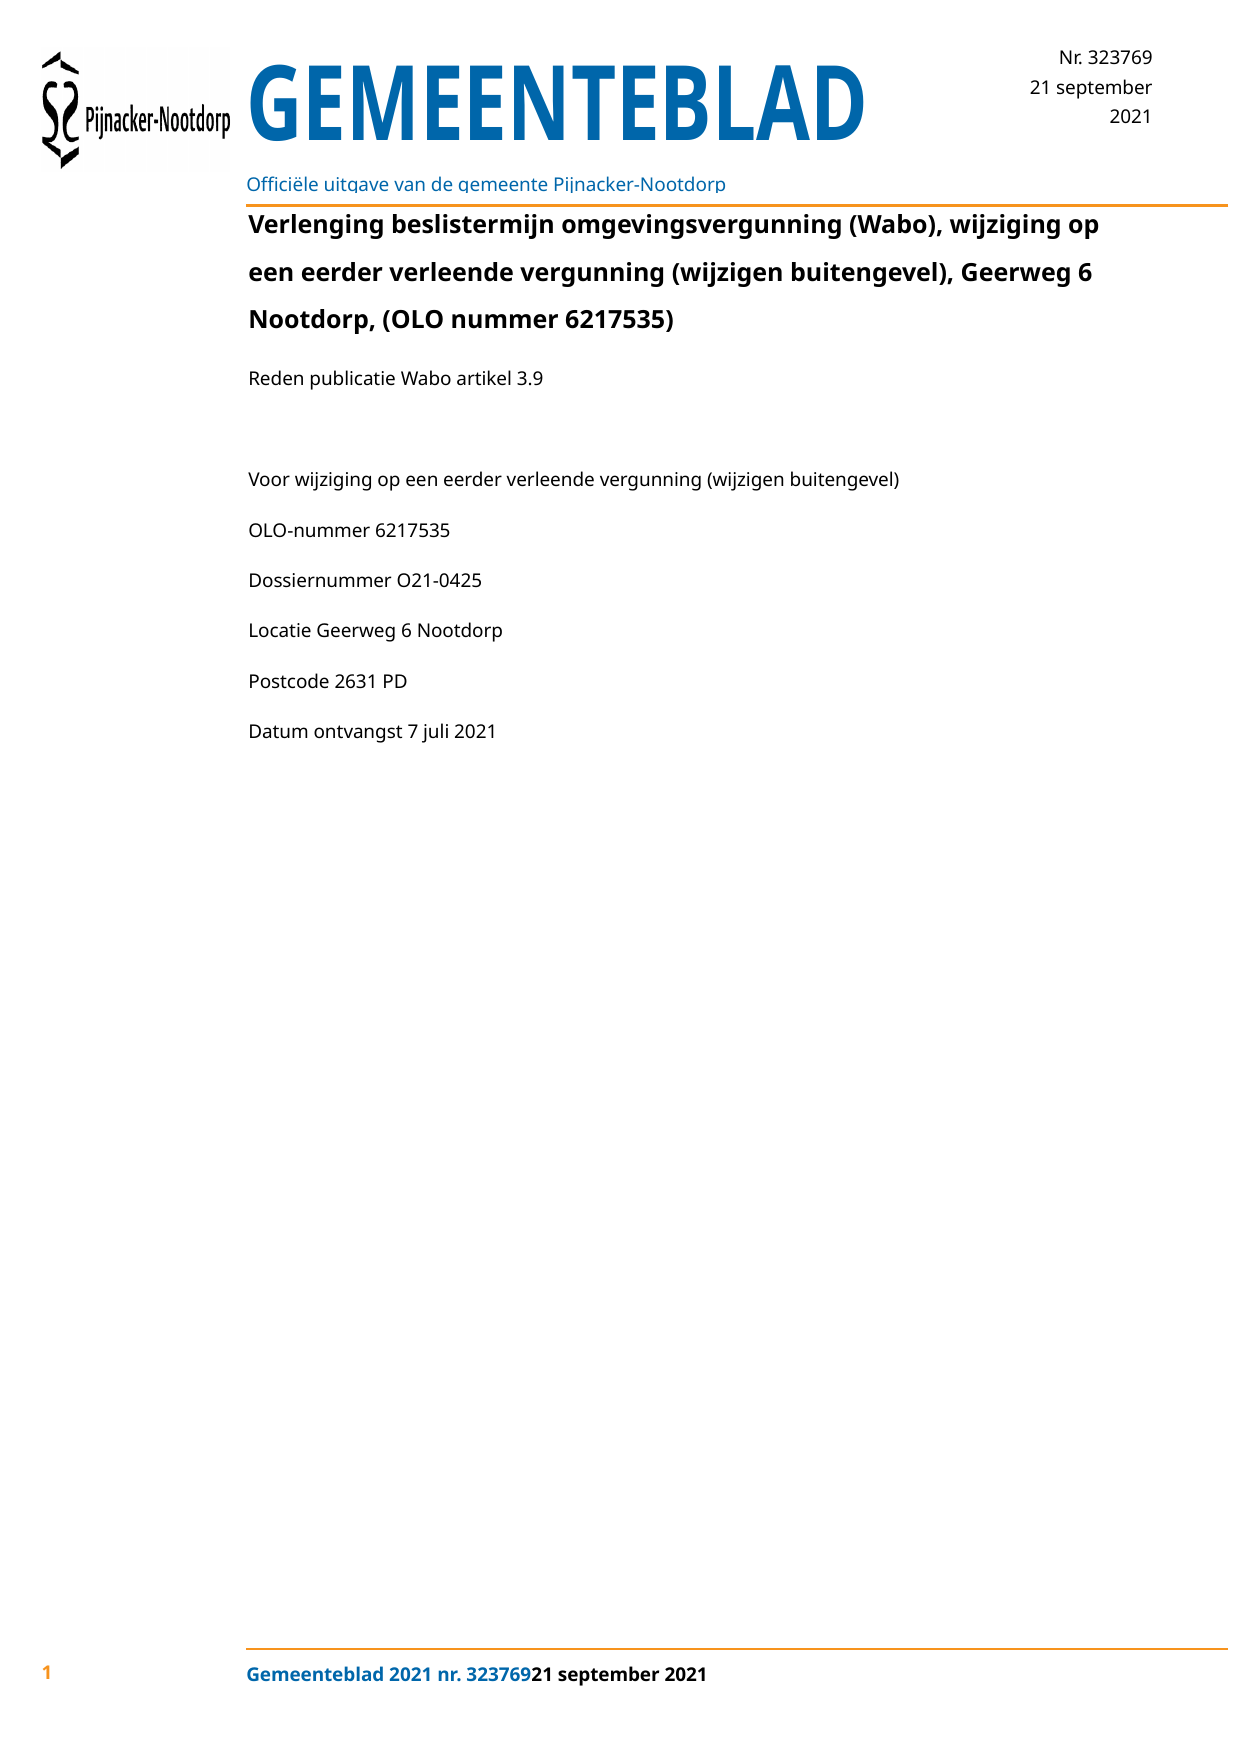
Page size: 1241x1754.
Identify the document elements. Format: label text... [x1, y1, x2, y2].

picture [41, 47, 231, 172]
text Postcode 2631 PD [248, 668, 1152, 694]
text Locatie Geerweg 6 Nootdorp [248, 618, 1152, 643]
text Reden publicatie Wabo artikel 3.9 [248, 366, 1152, 391]
text Dossiernummer O21-0425 [248, 567, 1152, 593]
text OLO-nummer 6217535 [248, 517, 1152, 542]
text Verlenging beslistermijn omgevingsvergunning (Wabo), wijziging op een eerder verleende vergunning (wijzigen buitengevel), Geerweg 6 Nootdorp, (OLO nummer 6217535) [248, 207, 1152, 336]
text Datum ontvangst 7 juli 2021 [248, 718, 1152, 744]
text Voor wijziging op een eerder verleende vergunning (wijzigen buitengevel) [248, 466, 1152, 492]
